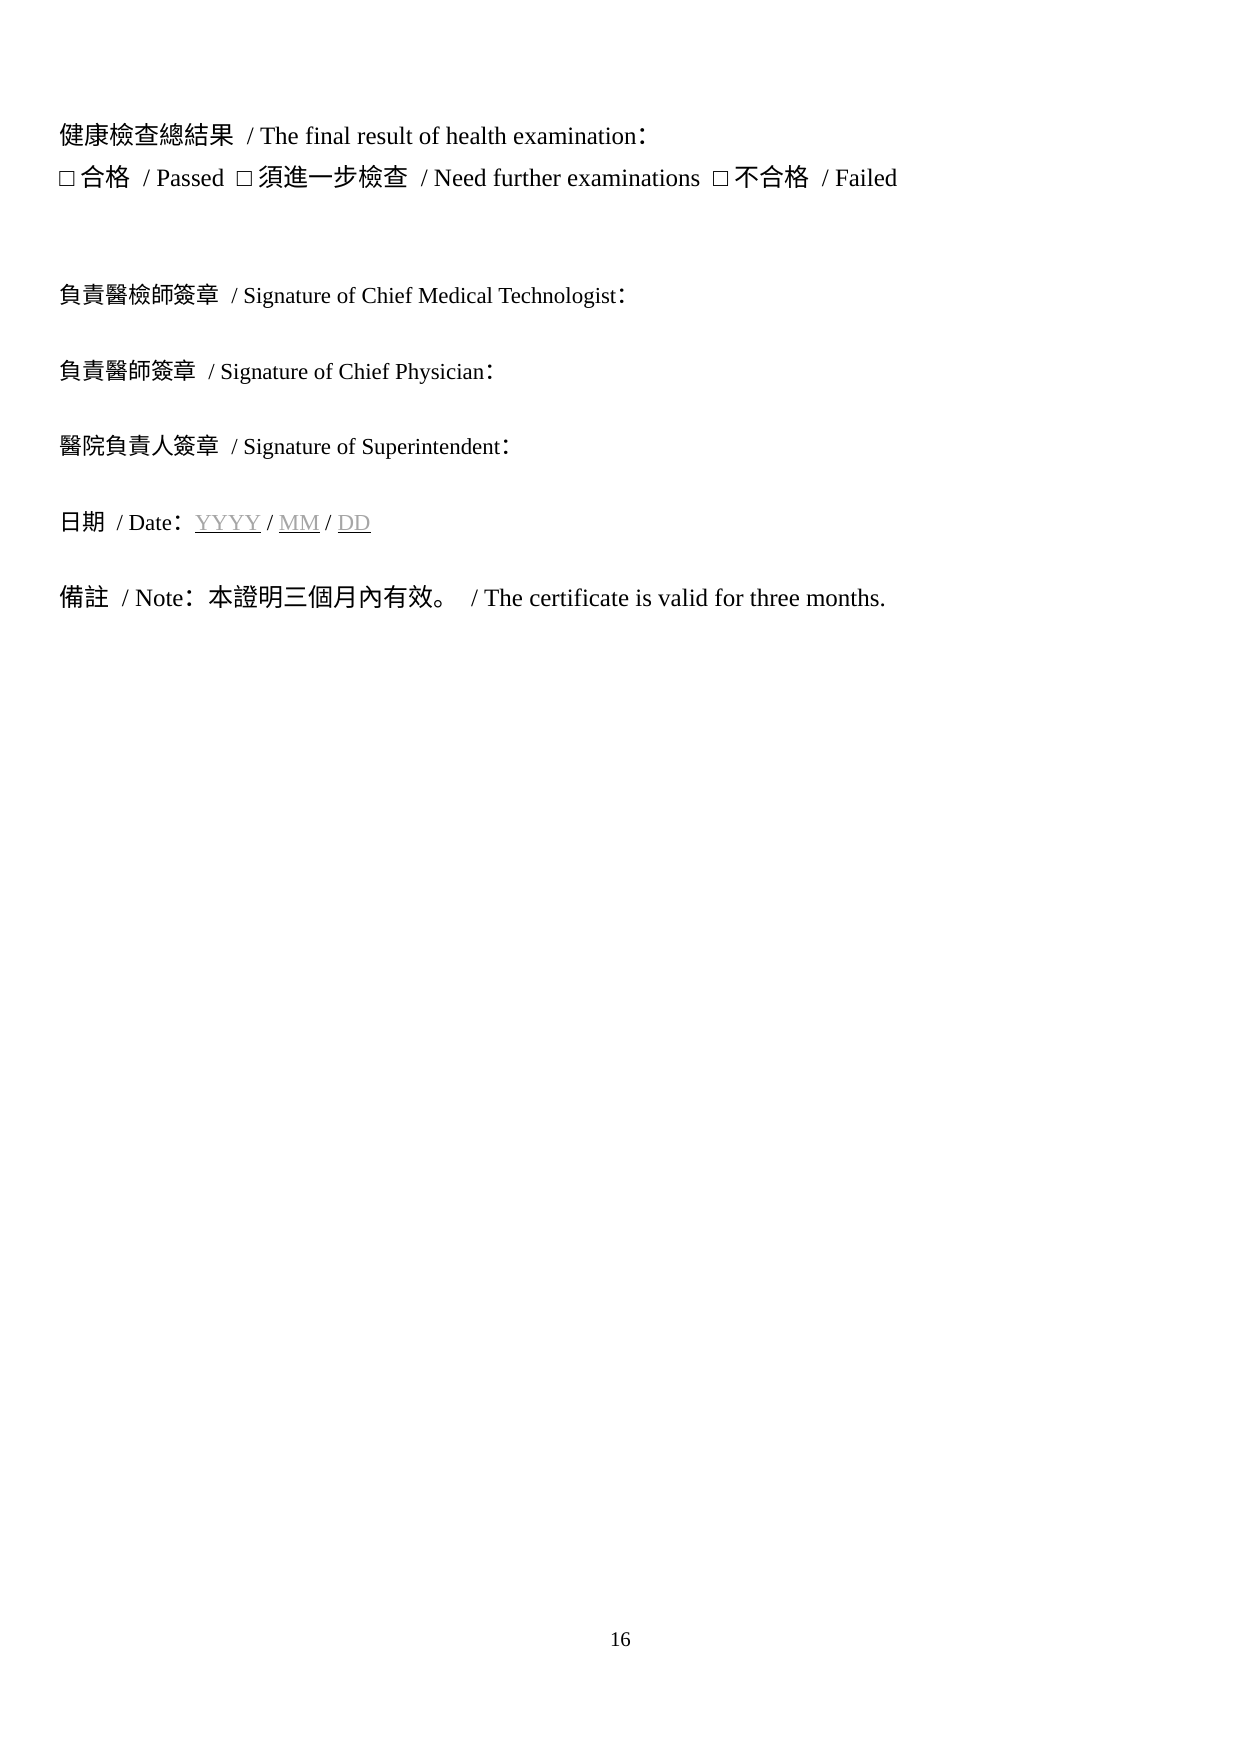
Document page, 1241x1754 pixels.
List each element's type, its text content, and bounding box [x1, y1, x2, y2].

text 健康檢查總結果 / The final result of health examination： [59, 111, 1181, 153]
text 備註 / Note：本證明三個月內有效。 / The certificate is valid for three months. [59, 573, 1181, 614]
text 負責醫師簽章 / Signature of Chief Physician： [59, 346, 1181, 387]
text 醫院負責人簽章 / Signature of Superintendent： [59, 421, 1181, 463]
text 日期 / Date：YYYY / MM / DD [59, 497, 1181, 539]
text 負責醫檢師簽章 / Signature of Chief Medical Technologist： [59, 270, 1181, 312]
text □ 合格 / Passed □ 須進一步檢查 / Need further examinations □ 不合格 / Failed [59, 153, 1181, 194]
